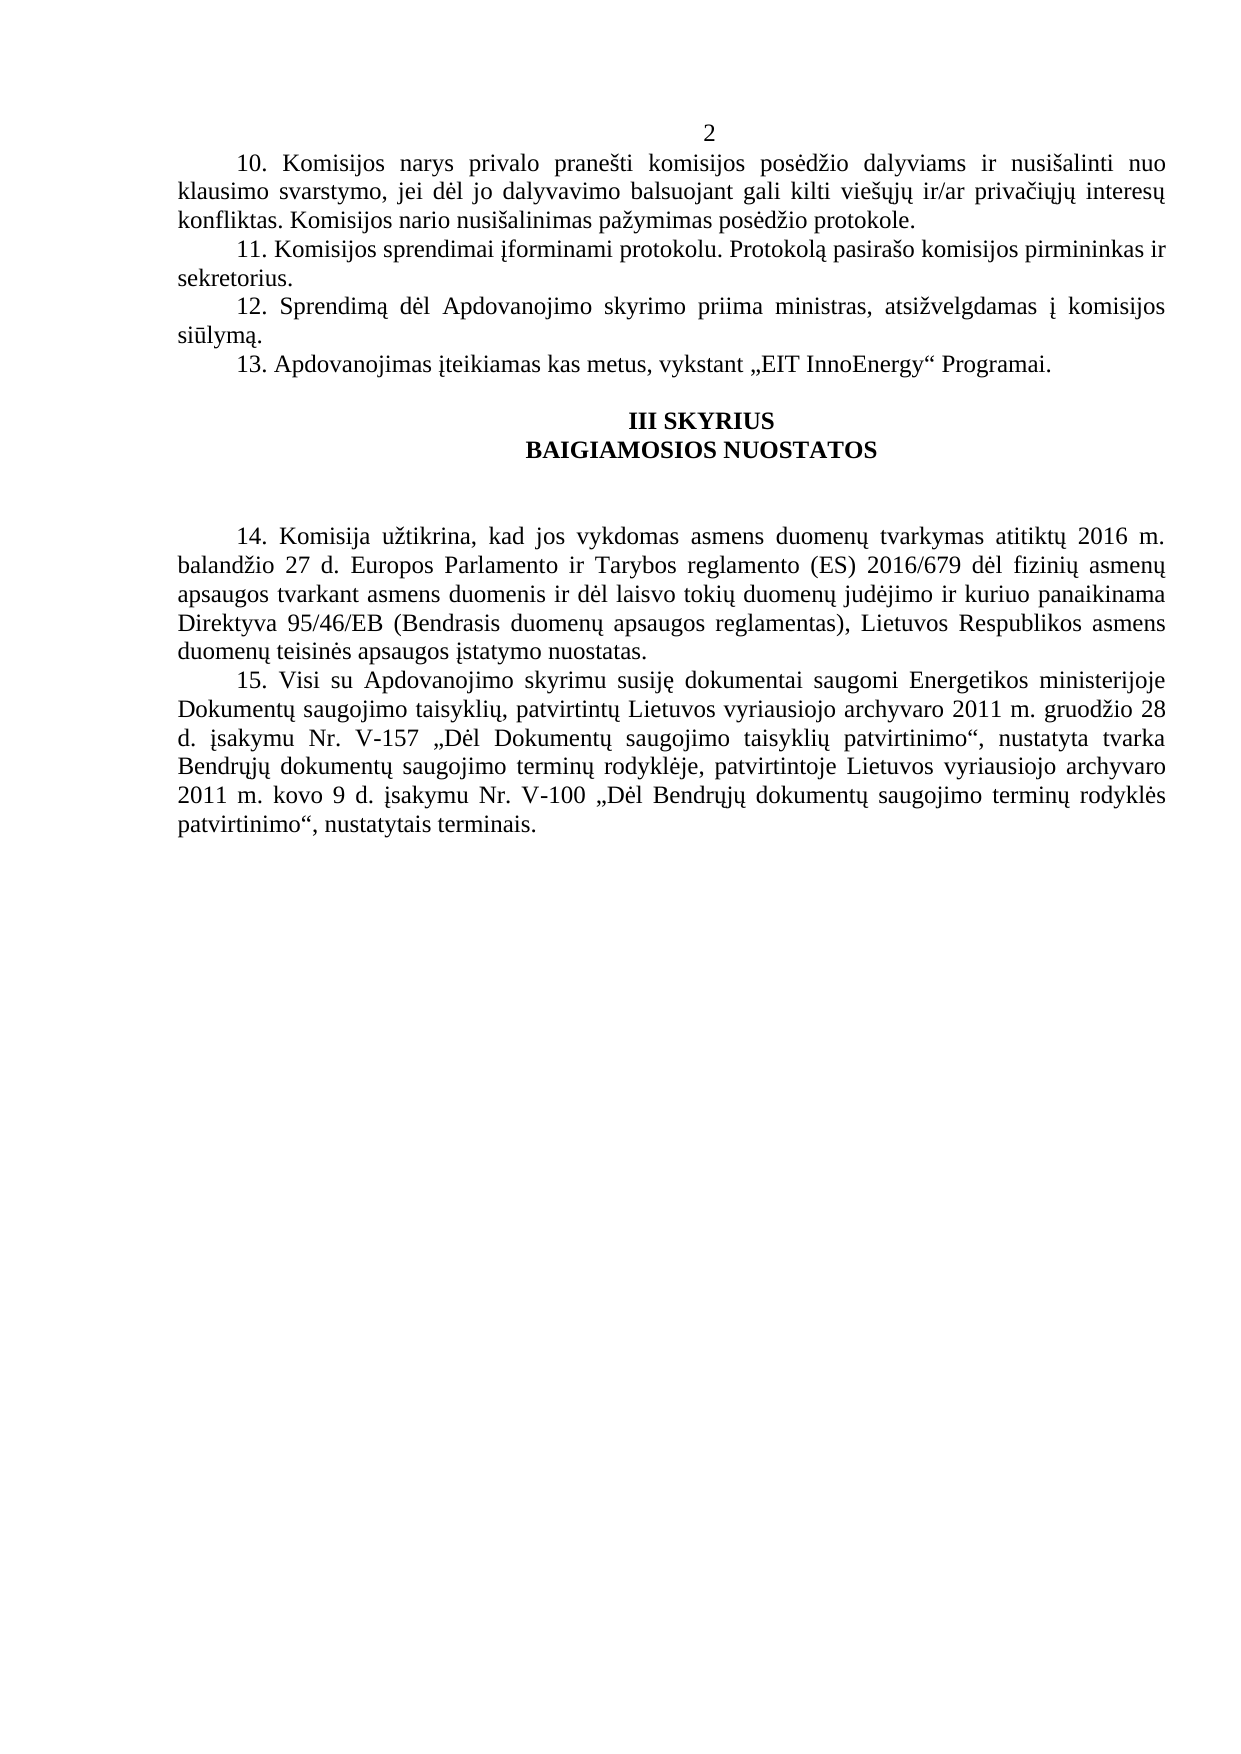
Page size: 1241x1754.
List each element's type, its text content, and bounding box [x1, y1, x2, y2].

text 10. Komisijos narys privalo pranešti komisijos posėdžio dalyviams ir nusišalinti nuo klausimo svarstymo, jei dėl jo dalyvavimo balsuojant gali kilti viešųjų ir/ar privačiųjų interesų konfliktas. Komisijos nario nusišalinimas pažymimas posėdžio protokole. [177, 148, 1167, 234]
text 12. Sprendimą dėl Apdovanojimo skyrimo priima ministras, atsižvelgdamas į komisijos siūlymą. [177, 291, 1167, 349]
text 11. Komisijos sprendimai įforminami protokolu. Protokolą pasirašo komisijos pirmininkas ir sekretorius. [177, 234, 1167, 291]
text BAIGIAMOSIOS NUOSTATOS [177, 435, 1167, 464]
text 13. Apdovanojimas įteikiamas kas metus, vykstant „EIT InnoEnergy“ Programai. [177, 349, 1167, 378]
text 14. Komisija užtikrina, kad jos vykdomas asmens duomenų tvarkymas atitiktų 2016 m. balandžio 27 d. Europos Parlamento ir Tarybos reglamento (ES) 2016/679 dėl fizinių asmenų apsaugos tvarkant asmens duomenis ir dėl laisvo tokių duomenų judėjimo ir kuriuo panaikinama Direktyva 95/46/EB (Bendrasis duomenų apsaugos reglamentas), Lietuvos Respublikos asmens duomenų teisinės apsaugos įstatymo nuostatas. [177, 521, 1167, 665]
text III SKYRIUS [177, 406, 1167, 435]
text 15. Visi su Apdovanojimo skyrimu susiję dokumentai saugomi Energetikos ministerijoje Dokumentų saugojimo taisyklių, patvirtintų Lietuvos vyriausiojo archyvaro 2011 m. gruodžio 28 d. įsakymu Nr. V-157 „Dėl Dokumentų saugojimo taisyklių patvirtinimo“, nustatyta tvarka Bendrųjų dokumentų saugojimo terminų rodyklėje, patvirtintoje Lietuvos vyriausiojo archyvaro 2011 m. kovo 9 d. įsakymu Nr. V‑100 „Dėl Bendrųjų dokumentų saugojimo terminų rodyklės patvirtinimo“, nustatytais terminais. [177, 665, 1167, 838]
